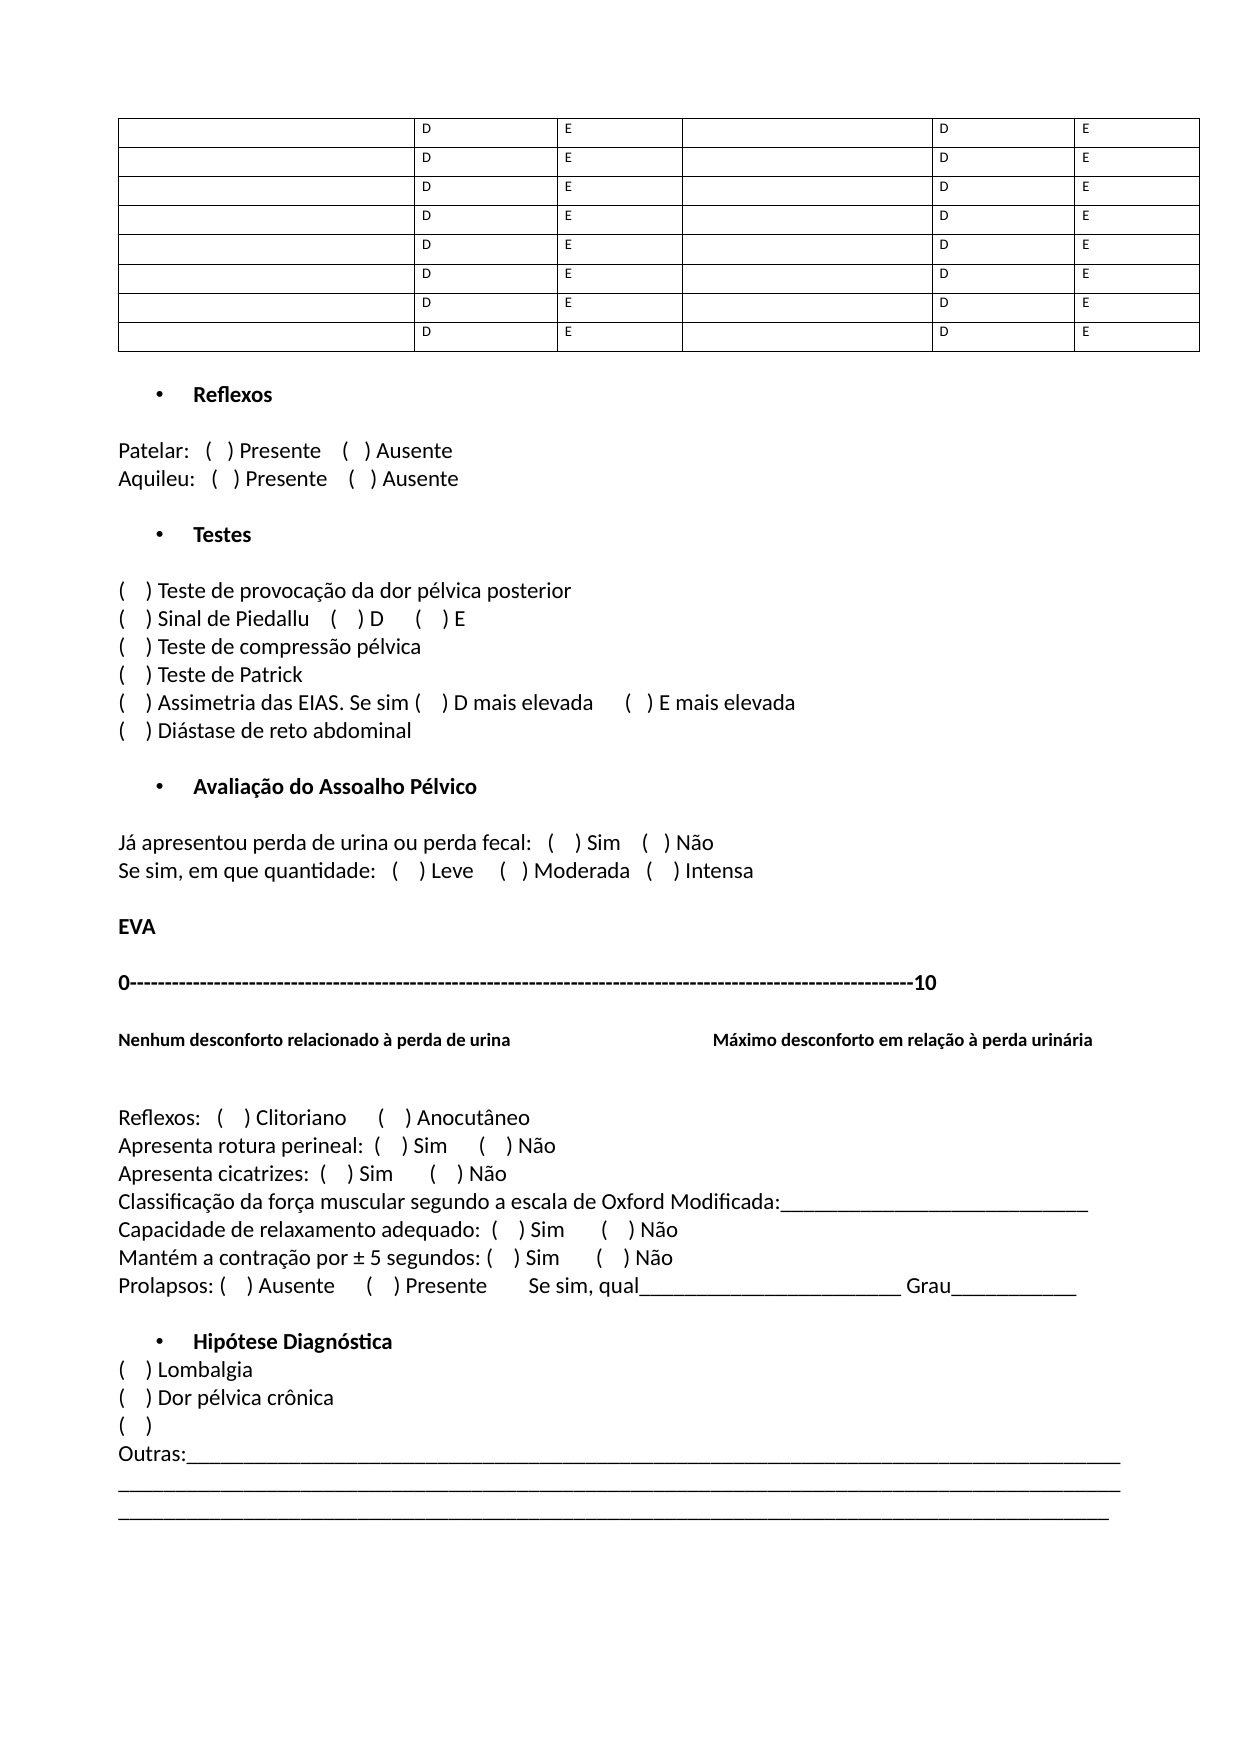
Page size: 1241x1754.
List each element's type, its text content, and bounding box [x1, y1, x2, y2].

table_cell [119, 206, 414, 234]
table_cell E [558, 177, 682, 205]
table_cell E [1075, 235, 1199, 263]
table_cell [119, 148, 414, 176]
table_cell [683, 294, 932, 322]
table_cell E [558, 119, 682, 147]
table_cell [119, 323, 414, 351]
text Patelar: ( ) Presente ( ) Ausente [118, 436, 1122, 464]
text Nenhum desconforto relacionado à perda de urina Máximo desconforto em relação à perda urinária [118, 1024, 1122, 1052]
table_cell D [415, 235, 557, 263]
table_cell E [1075, 119, 1199, 147]
table_cell [119, 265, 414, 292]
table_cell E [558, 294, 682, 322]
table_cell D [415, 177, 557, 205]
table_cell [683, 119, 932, 147]
table_cell [683, 148, 932, 176]
table_cell D [415, 265, 557, 292]
text Apresenta cicatrizes: ( ) Sim ( ) Não [118, 1159, 1122, 1187]
table_cell D [933, 265, 1074, 292]
table_cell [119, 177, 414, 205]
text Capacidade de relaxamento adequado: ( ) Sim ( ) Não [118, 1215, 1122, 1243]
text 0----------------------------------------------------------------------------------------------------------------10 [118, 968, 1122, 996]
text ( ) Teste de compressão pélvica [118, 632, 1122, 660]
table_cell E [1075, 265, 1199, 292]
table_cell D [933, 323, 1074, 351]
text ( ) Outras:_________________________________________________________________________________________________________________________________________________________________________________________________________________________________________________________________ [118, 1411, 1122, 1523]
text Apresenta rotura perineal: ( ) Sim ( ) Não [118, 1131, 1122, 1159]
table_cell D [933, 294, 1074, 322]
table_cell E [1075, 206, 1199, 234]
table_cell D [933, 177, 1074, 205]
text Aquileu: ( ) Presente ( ) Ausente [118, 464, 1122, 492]
table_cell [683, 206, 932, 234]
table_cell D [415, 323, 557, 351]
table_cell E [558, 206, 682, 234]
table_cell D [933, 235, 1074, 263]
text EVA [118, 912, 1122, 940]
list Avaliação do Assoalho Pélvico [156, 772, 1122, 800]
table_cell E [1075, 323, 1199, 351]
table_cell E [1075, 148, 1199, 176]
text Se sim, em que quantidade: ( ) Leve ( ) Moderada ( ) Intensa [118, 856, 1122, 884]
table_cell D [415, 148, 557, 176]
text Mantém a contração por ± 5 segundos: ( ) Sim ( ) Não [118, 1243, 1122, 1271]
table_cell E [558, 265, 682, 292]
table_cell [683, 323, 932, 351]
text ( ) Teste de Patrick [118, 660, 1122, 688]
text ( ) Lombalgia [118, 1355, 1122, 1383]
text Já apresentou perda de urina ou perda fecal: ( ) Sim ( ) Não [118, 828, 1122, 856]
table_cell E [1075, 294, 1199, 322]
table_cell [119, 119, 414, 147]
text ( ) Sinal de Piedallu ( ) D ( ) E [118, 604, 1122, 632]
table_cell [683, 177, 932, 205]
text ( ) Dor pélvica crônica [118, 1383, 1122, 1411]
table_cell E [1075, 177, 1199, 205]
table_cell E [558, 235, 682, 263]
text ( ) Teste de provocação da dor pélvica posterior [118, 576, 1122, 604]
table_cell [119, 294, 414, 322]
table_cell D [415, 294, 557, 322]
table_cell D [933, 206, 1074, 234]
table_cell [683, 265, 932, 292]
table_cell E [558, 323, 682, 351]
list Hipótese Diagnóstica [156, 1327, 1122, 1355]
text Classificação da força muscular segundo a escala de Oxford Modificada:___________________________ [118, 1187, 1122, 1215]
list Testes [156, 520, 1122, 548]
text ( ) Diástase de reto abdominal [118, 716, 1122, 744]
table_cell E [558, 148, 682, 176]
table_cell [683, 235, 932, 263]
table_cell D [933, 119, 1074, 147]
table_cell D [415, 206, 557, 234]
text ( ) Assimetria das EIAS. Se sim ( ) D mais elevada ( ) E mais elevada [118, 688, 1122, 716]
table_cell D [933, 148, 1074, 176]
table_cell D [415, 119, 557, 147]
list Reflexos [156, 380, 1122, 408]
text Prolapsos: ( ) Ausente ( ) Presente Se sim, qual_______________________ Grau___________ [118, 1271, 1122, 1299]
text Reflexos: ( ) Clitoriano ( ) Anocutâneo [118, 1103, 1122, 1131]
table_cell [119, 235, 414, 263]
